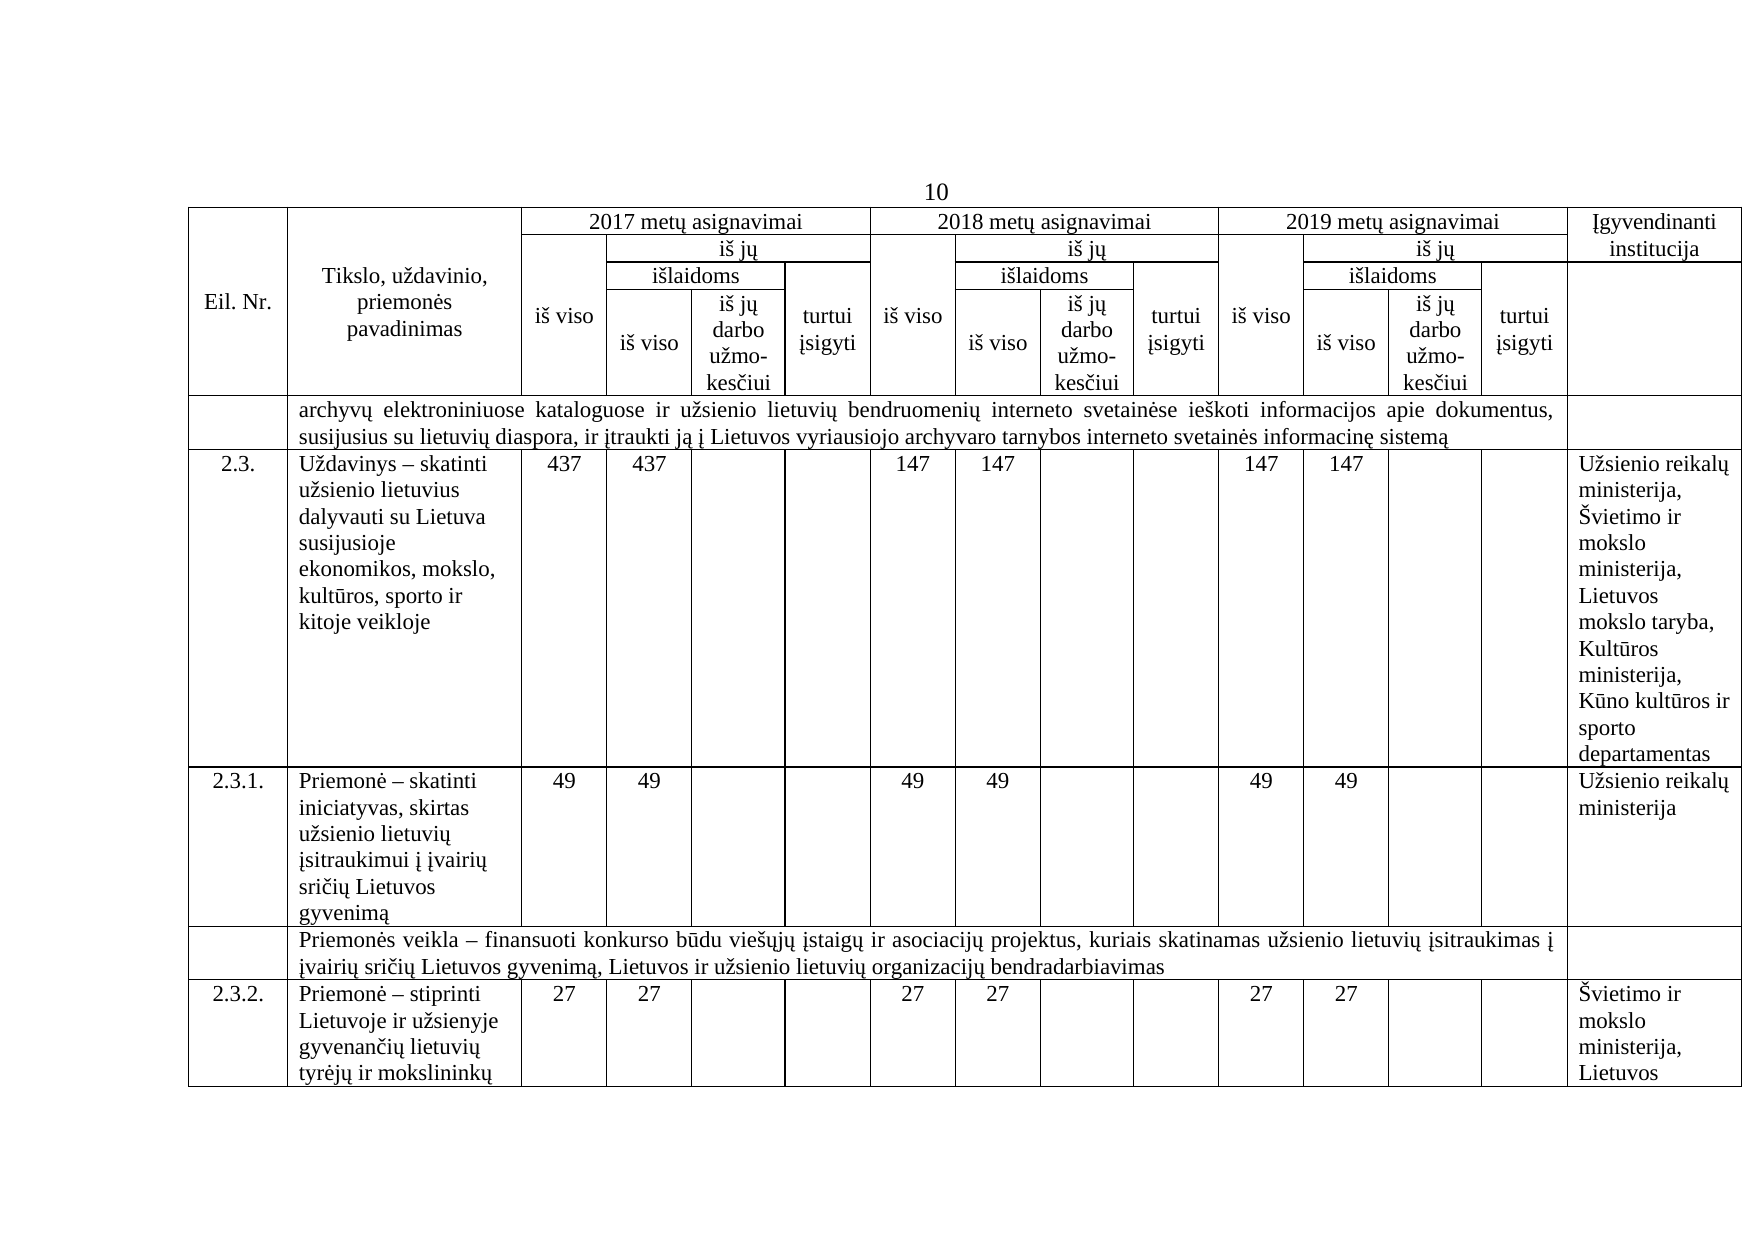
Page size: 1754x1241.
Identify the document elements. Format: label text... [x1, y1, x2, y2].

table_cell iš viso [956, 290, 1040, 395]
table_cell [786, 980, 870, 1086]
table_cell iš viso [522, 235, 606, 395]
table_cell [1389, 450, 1481, 766]
table_cell 49 [871, 768, 955, 926]
table_cell archyvų elektroniniuose kataloguose ir užsienio lietuvių bendruomenių interneto svetainėse ieškoti informacijos apie dokumentus, susijusius su lietuvių diaspora, ir įtraukti ją į Lietuvos vyriausiojo archyvaro tarnybos interneto svetainės informacinę sistemą [288, 396, 1567, 449]
table_cell 437 [522, 450, 606, 766]
table_cell [1041, 768, 1133, 926]
table_cell [1482, 450, 1567, 766]
table_cell turtui įsigyti [786, 263, 870, 395]
table_cell [189, 927, 287, 979]
table_cell 49 [1304, 768, 1388, 926]
table_header Tikslo, uždavinio, priemonės pavadinimas [288, 208, 521, 395]
table_cell [1568, 927, 1741, 979]
table_cell iš viso [1304, 290, 1388, 395]
table_cell 27 [522, 980, 606, 1086]
table_cell iš jų [956, 235, 1218, 261]
table_cell [1482, 980, 1567, 1086]
table_cell [1041, 450, 1133, 766]
table_cell iš viso [607, 290, 691, 395]
table_cell [1389, 980, 1481, 1086]
table_cell 27 [956, 980, 1040, 1086]
table_cell 49 [1219, 768, 1303, 926]
table_cell Uždavinys – skatinti užsienio lietuvius dalyvauti su Lietuva susijusioje ekonomikos, mokslo, kultūros, sporto ir kitoje veikloje [288, 450, 521, 766]
table_header 2018 metų asignavimai [871, 208, 1218, 234]
table_cell Švietimo ir mokslo ministerija, Lietuvos [1568, 980, 1741, 1086]
table_cell 49 [522, 768, 606, 926]
table_cell Užsienio reikalų ministerija [1568, 768, 1741, 926]
table_cell Priemonė – stiprinti Lietuvoje ir užsienyje gyvenančių lietuvių tyrėjų ir mokslininkų [288, 980, 521, 1086]
table_cell 27 [607, 980, 691, 1086]
table_cell 27 [871, 980, 955, 1086]
table_header Įgyvendinanti institucija [1568, 208, 1741, 261]
table_cell išlaidoms [1304, 263, 1481, 289]
table_cell [692, 450, 784, 766]
table_cell [692, 768, 784, 926]
table_cell [692, 980, 784, 1086]
table_cell 2.3. [189, 450, 287, 766]
table_cell išlaidoms [607, 263, 784, 289]
table_cell [786, 450, 870, 766]
table_cell [786, 768, 870, 926]
table_cell [1134, 768, 1218, 926]
table_cell iš jų darbo užmo-kesčiui [1041, 290, 1133, 395]
table_cell Priemonė – skatinti iniciatyvas, skirtas užsienio lietuvių įsitraukimui į įvairių sričių Lietuvos gyvenimą [288, 768, 521, 926]
table_cell 147 [956, 450, 1040, 766]
table_cell 437 [607, 450, 691, 766]
table_cell [1482, 768, 1567, 926]
table_header Eil. Nr. [189, 208, 287, 395]
table_cell iš jų darbo užmo-kesčiui [1389, 290, 1481, 395]
table_cell Užsienio reikalų ministerija, Švietimo ir mokslo ministerija, Lietuvos mokslo taryba, Kultūros ministerija, Kūno kultūros ir sporto departamentas [1568, 450, 1741, 766]
table_cell Priemonės veikla – finansuoti konkurso būdu viešųjų įstaigų ir asociacijų projektus, kuriais skatinamas užsienio lietuvių įsitraukimas į įvairių sričių Lietuvos gyvenimą, Lietuvos ir užsienio lietuvių organizacijų bendradarbiavimas [288, 927, 1567, 979]
table_cell 147 [1219, 450, 1303, 766]
table_cell 147 [871, 450, 955, 766]
table_cell iš jų [607, 235, 870, 261]
table_cell iš viso [871, 235, 955, 395]
table_cell [1134, 450, 1218, 766]
table_cell 2.3.2. [189, 980, 287, 1086]
table_cell [1389, 768, 1481, 926]
table_header 2017 metų asignavimai [522, 208, 870, 234]
table_cell [1134, 980, 1218, 1086]
table_cell iš viso [1219, 235, 1303, 395]
table_cell 27 [1219, 980, 1303, 1086]
table_cell išlaidoms [956, 263, 1133, 289]
table_cell [189, 396, 287, 449]
table_cell turtui įsigyti [1134, 263, 1218, 395]
table_cell 2.3.1. [189, 768, 287, 926]
table_cell turtui įsigyti [1482, 263, 1567, 395]
table_cell 49 [607, 768, 691, 926]
table_cell iš jų [1304, 235, 1567, 261]
table_header 2019 metų asignavimai [1219, 208, 1567, 234]
table_cell [1041, 980, 1133, 1086]
table_cell [1568, 263, 1741, 395]
table_cell iš jų darbo užmo-kesčiui [692, 290, 784, 395]
table_cell 49 [956, 768, 1040, 926]
table_cell 27 [1304, 980, 1388, 1086]
table_cell [1568, 396, 1741, 449]
table_cell 147 [1304, 450, 1388, 766]
